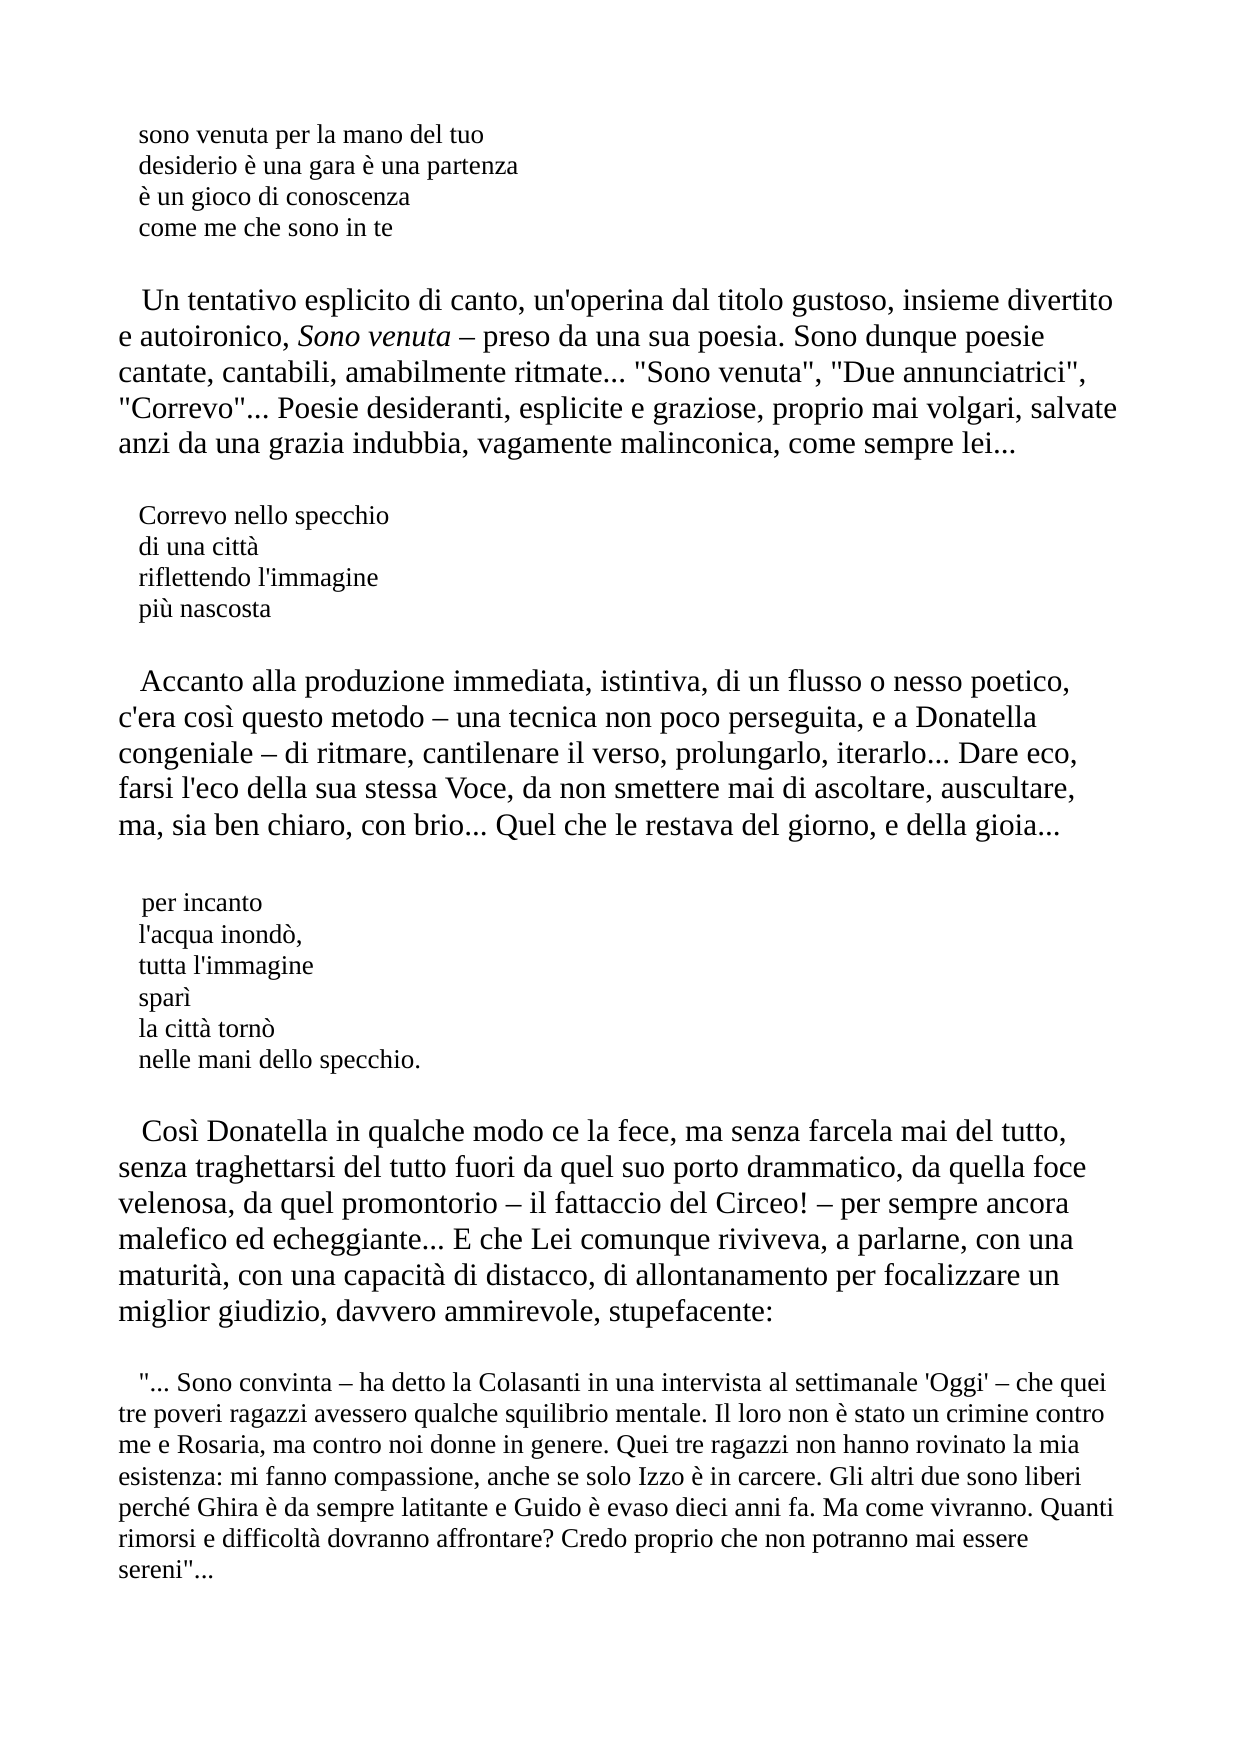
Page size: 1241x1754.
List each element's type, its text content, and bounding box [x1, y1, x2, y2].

text per incanto [118, 880, 1122, 918]
text la città tornò [118, 1012, 1122, 1043]
text di una città [118, 530, 1122, 561]
text Così Donatella in qualche modo ce la fece, ma senza farcela mai del tutto, senza traghettarsi del tutto fuori da quel suo porto drammatico, da quella foce velenosa, da quel promontorio – il fattaccio del Circeo! – per sempre ancora malefico ed echeggiante... E che Lei comunque riviveva, a parlarne, con una maturità, con una capacità di distacco, di allontanamento per focalizzare un miglior giudizio, davvero ammirevole, stupefacente: [118, 1112, 1122, 1328]
text più nascosta [118, 592, 1122, 624]
text "... Sono convinta – ha detto la Colasanti in una intervista al settimanale 'Oggi' – che quei tre poveri ragazzi avessero qualche squilibrio mentale. Il loro non è stato un crimine contro me e Rosaria, ma contro noi donne in genere. Quei tre ragazzi non hanno rovinato la mia esistenza: mi fanno compassione, anche se solo Izzo è in carcere. Gli altri due sono liberi perché Ghira è da sempre latitante e Guido è evaso dieci anni fa. Ma come vivranno. Quanti rimorsi e difficoltà dovranno affrontare? Credo proprio che non potranno mai essere sereni"... [118, 1366, 1122, 1584]
text sono venuta per la mano del tuo [118, 118, 1122, 149]
text l'acqua inondò, [118, 918, 1122, 949]
text come me che sono in te [118, 212, 1122, 243]
text desiderio è una gara è una partenza [118, 149, 1122, 180]
text sparì [118, 981, 1122, 1012]
text nelle mani dello specchio. [118, 1043, 1122, 1074]
text Correvo nello specchio [118, 499, 1122, 530]
text Accanto alla produzione immediata, istintiva, di un flusso o nesso poetico, c'era così questo metodo – una tecnica non poco perseguita, e a Donatella congeniale – di ritmare, cantilenare il verso, prolungarlo, iterarlo... Dare eco, farsi l'eco della sua stessa Voce, da non smettere mai di ascoltare, auscultare, ma, sia ben chiaro, con brio... Quel che le restava del giorno, e della gioia... [118, 662, 1122, 842]
text è un gioco di conoscenza [118, 180, 1122, 212]
text tutta l'immagine [118, 949, 1122, 981]
text Un tentativo esplicito di canto, un'operina dal titolo gustoso, insieme divertito e autoironico, Sono venuta – preso da una sua poesia. Sono dunque poesie cantate, cantabili, amabilmente ritmate... "Sono venuta", "Due annunciatrici", "Correvo"... Poesie desideranti, esplicite e graziose, proprio mai volgari, salvate anzi da una grazia indubbia, vagamente malinconica, come sempre lei... [118, 281, 1122, 461]
text riflettendo l'immagine [118, 561, 1122, 592]
